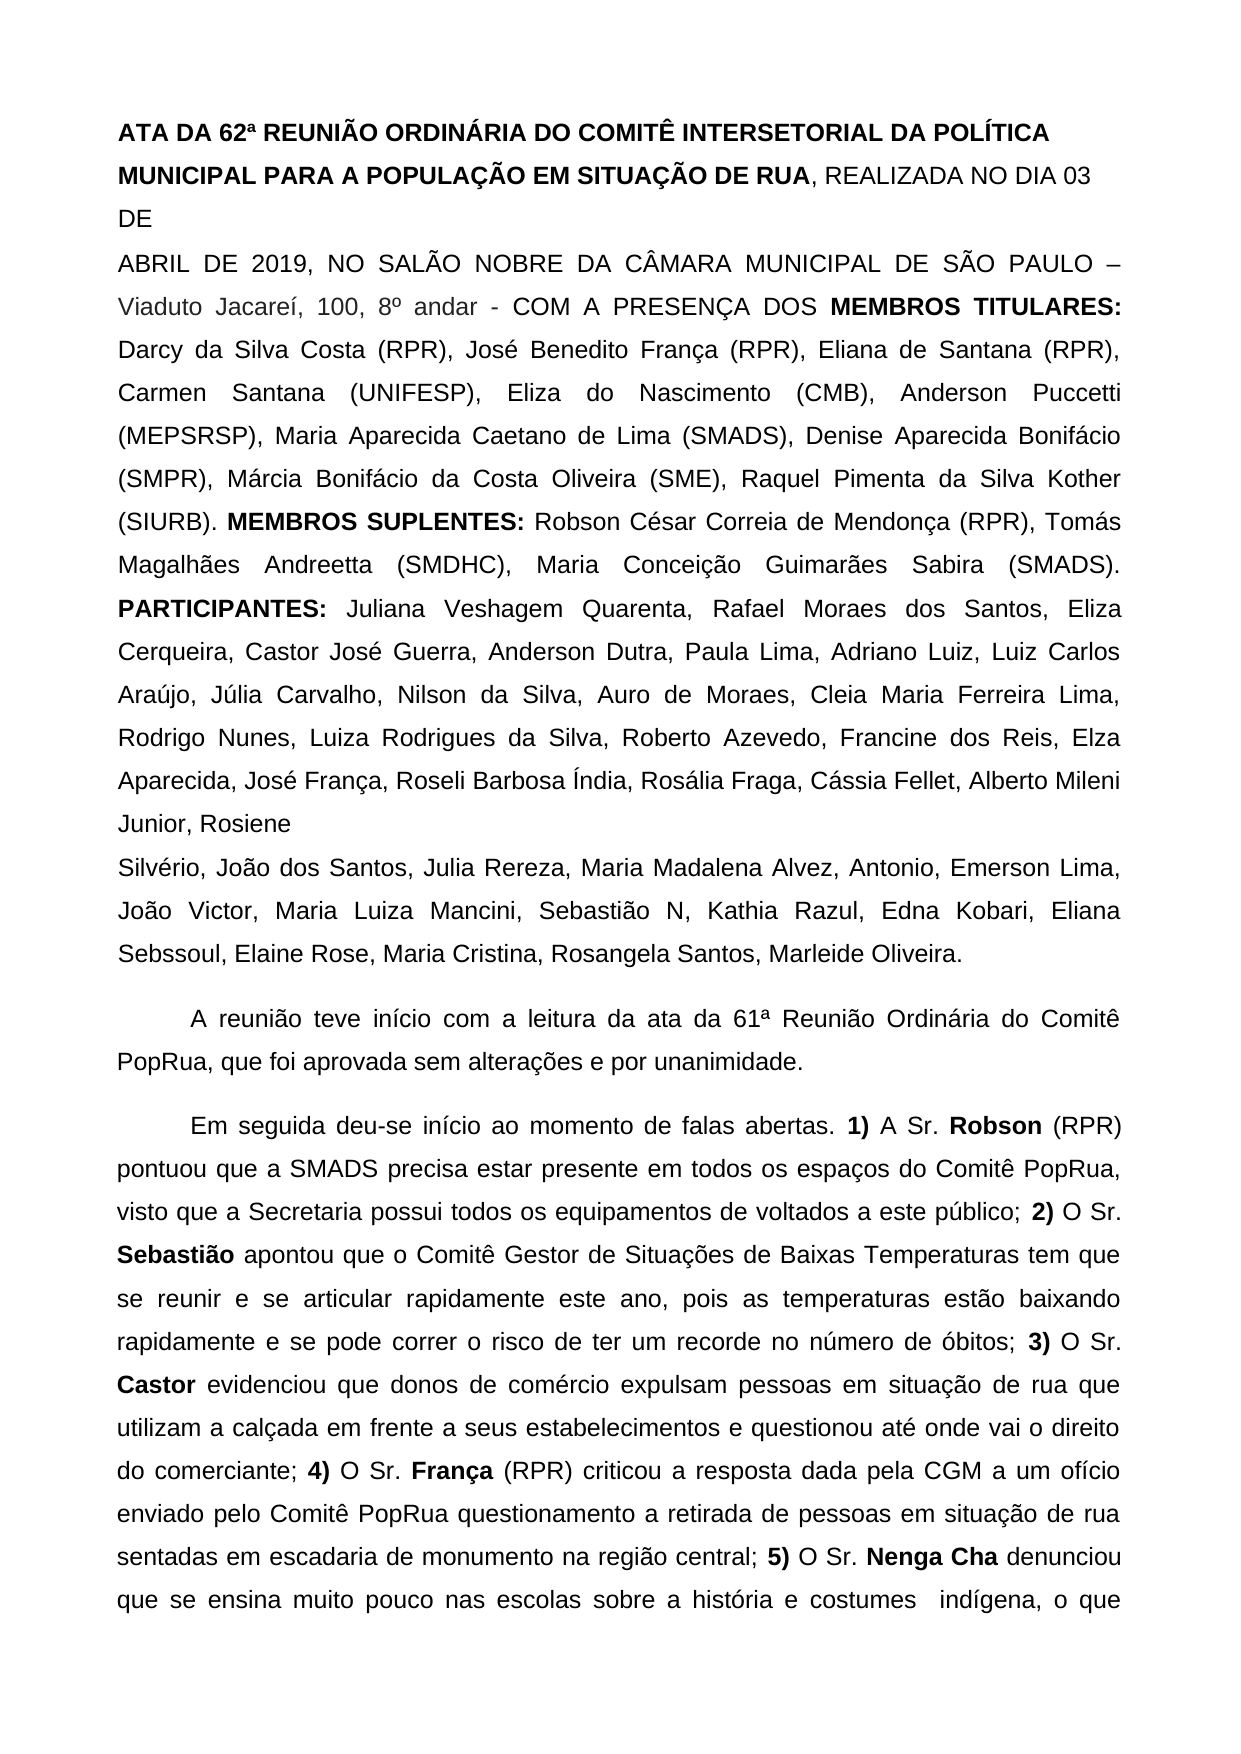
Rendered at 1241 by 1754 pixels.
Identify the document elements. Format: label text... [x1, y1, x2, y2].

text Silvério, João dos Santos, Julia Rereza, Maria Madalena Alvez, Antonio, Emerson Lima, João Victor, Maria Luiza Mancini, Sebastião N, Kathia Razul, Edna Kobari, Eliana Sebssoul, Elaine Rose, Maria Cristina, Rosangela Santos, Marleide Oliveira. [118, 853, 1122, 968]
text A reunião teve início com a leitura da ata da 61ª Reunião Ordinária do Comitê PopRua, que foi aprovada sem alterações e por unanimidade. [117, 1004, 1122, 1076]
text ABRIL DE 2019, NO SALÃO NOBRE DA CÂMARA MUNICIPAL DE SÃO PAULO – Viaduto Jacareí, 100, 8º andar - COM A PRESENÇA DOS MEMBROS TITULARES: Darcy da Silva Costa (RPR), José Benedito França (RPR), Eliana de Santana (RPR), Carmen Santana (UNIFESP), Eliza do Nascimento (CMB), Anderson Puccetti (MEPSRSP), Maria Aparecida Caetano de Lima (SMADS), Denise Aparecida Bonifácio (SMPR), Márcia Bonifácio da Costa Oliveira (SME), Raquel Pimenta da Silva Kother (SIURB). MEMBROS SUPLENTES: Robson César Correia de Mendonça (RPR), Tomás Magalhães Andreetta (SMDHC), Maria Conceição Guimarães Sabira (SMADS). PARTICIPANTES: Juliana Veshagem Quarenta, Rafael Moraes dos Santos, Eliza Cerqueira, Castor José Guerra, Anderson Dutra, Paula Lima, Adriano Luiz, Luiz Carlos Araújo, Júlia Carvalho, Nilson da Silva, Auro de Moraes, Cleia Maria Ferreira Lima, Rodrigo Nunes, Luiza Rodrigues da Silva, Roberto Azevedo, Francine dos Reis, Elza Aparecida, José França, Roseli Barbosa Índia, Rosália Fraga, Cássia Fellet, Alberto Mileni Junior, Rosiene [118, 248, 1122, 838]
text Em seguida deu-se início ao momento de falas abertas. 1) A Sr. Robson (RPR) pontuou que a SMADS precisa estar presente em todos os espaços do Comitê PopRua, visto que a Secretaria possui todos os equipamentos de voltados a este público; 2) O Sr. Sebastião apontou que o Comitê Gestor de Situações de Baixas Temperaturas tem que se reunir e se articular rapidamente este ano, pois as temperaturas estão baixando rapidamente e se pode correr o risco de ter um recorde no número de óbitos; 3) O Sr. Castor evidenciou que donos de comércio expulsam pessoas em situação de rua que utilizam a calçada em frente a seus estabelecimentos e questionou até onde vai o direito do comerciante; 4) O Sr. França (RPR) criticou a resposta dada pela CGM a um ofício enviado pelo Comitê PopRua questionamento a retirada de pessoas em situação de rua sentadas em escadaria de monumento na região central; 5) O Sr. Nenga Cha denunciou que se ensina muito pouco nas escolas sobre a história e costumes indígena, o que [117, 1111, 1122, 1614]
text ATA DA 62ª REUNIÃO ORDINÁRIA DO COMITÊ INTERSETORIAL DA POLÍTICA MUNICIPAL PARA A POPULAÇÃO EM SITUAÇÃO DE RUA, REALIZADA NO DIA 03 DE [118, 118, 1122, 233]
